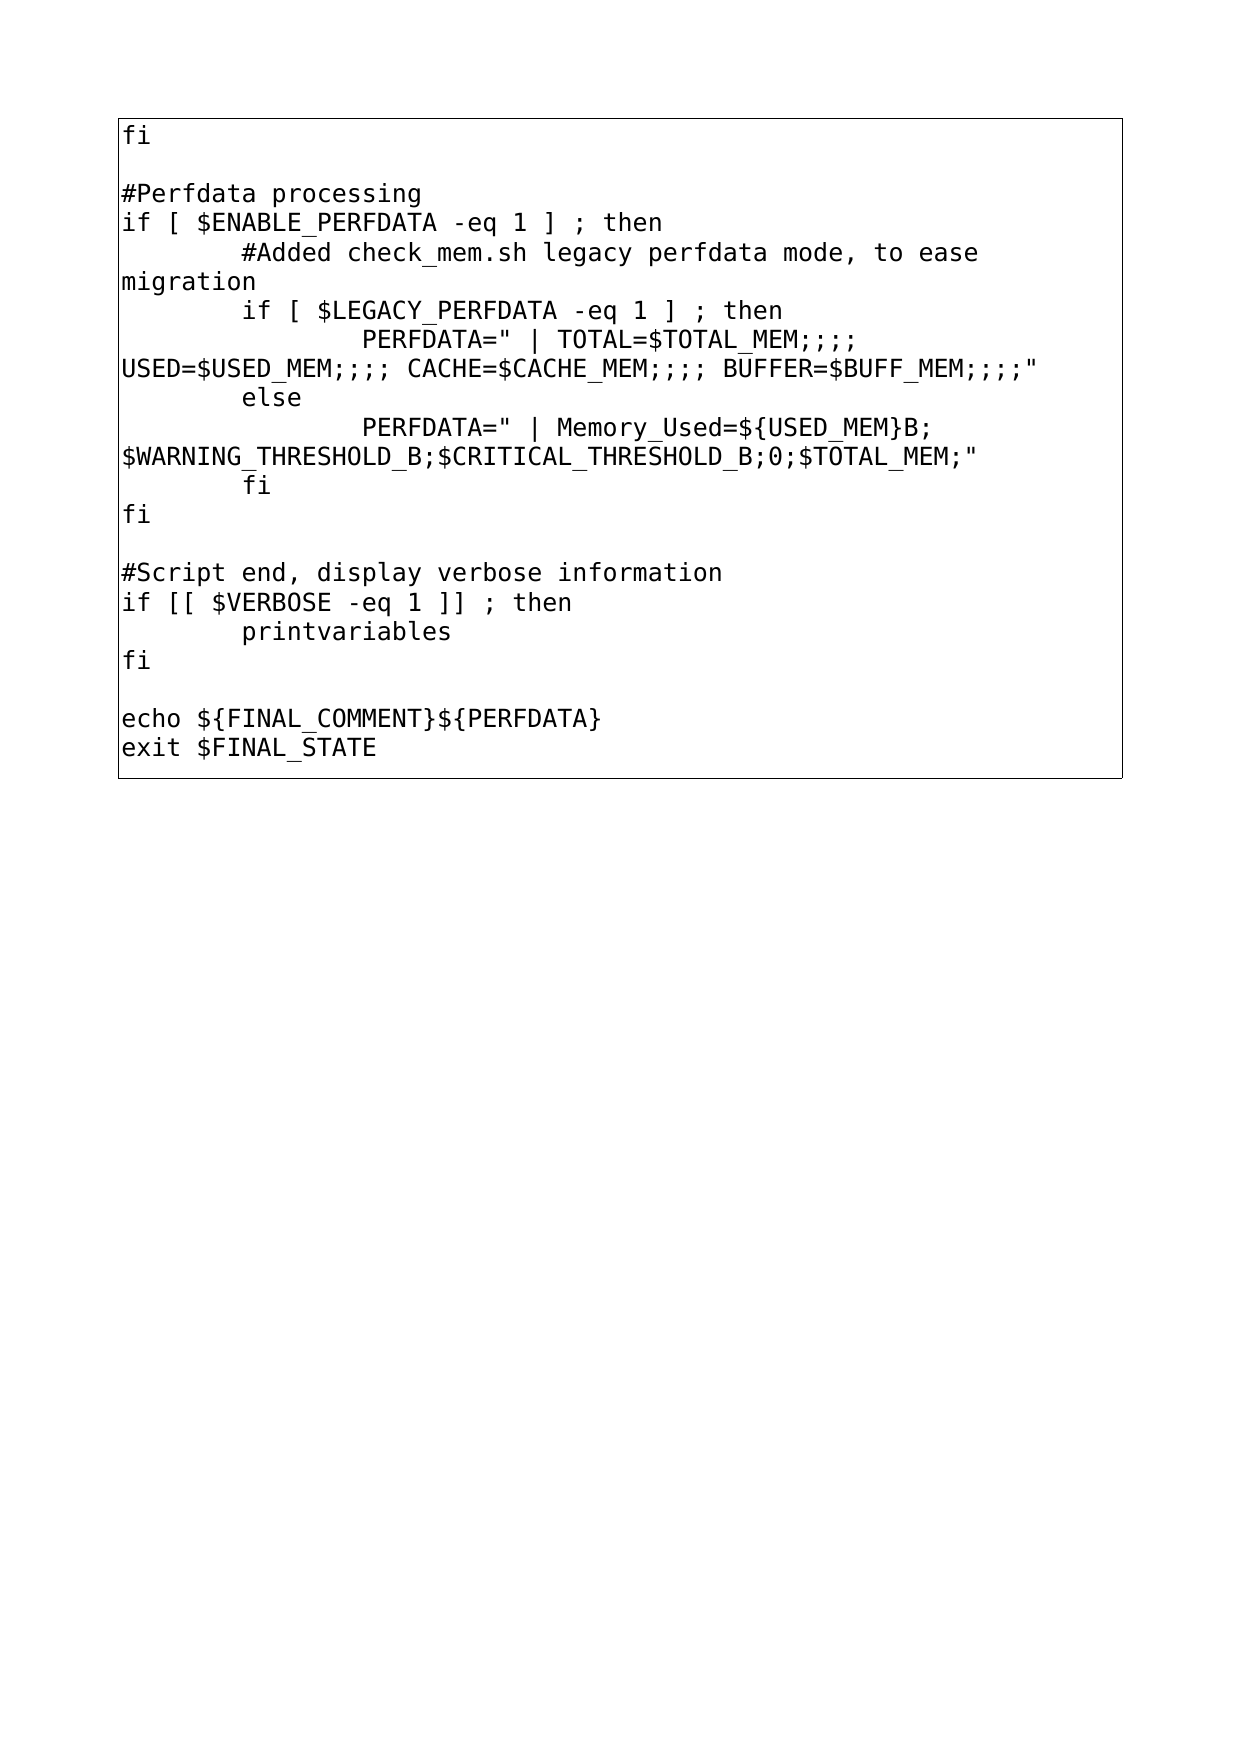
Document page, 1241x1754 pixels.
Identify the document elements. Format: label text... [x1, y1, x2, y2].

table_header fi #Perfdata processing if [ $ENABLE_PERFDATA -eq 1 ] ; then #Added check_mem.sh legacy perfdata mode, to ease migration if [ $LEGACY_PERFDATA -eq 1 ] ; then PERFDATA=" | TOTAL=$TOTAL_MEM;;;; USED=$USED_MEM;;;; CACHE=$CACHE_MEM;;;; BUFFER=$BUFF_MEM;;;;" else PERFDATA=" | Memory_Used=${USED_MEM}B;$WARNING_THRESHOLD_B;$CRITICAL_THRESHOLD_B;0;$TOTAL_MEM;" fi fi #Script end, display verbose information if [[ $VERBOSE -eq 1 ]] ; then printvariables fi echo ${FINAL_COMMENT}${PERFDATA} exit $FINAL_STATE [119, 119, 1122, 777]
